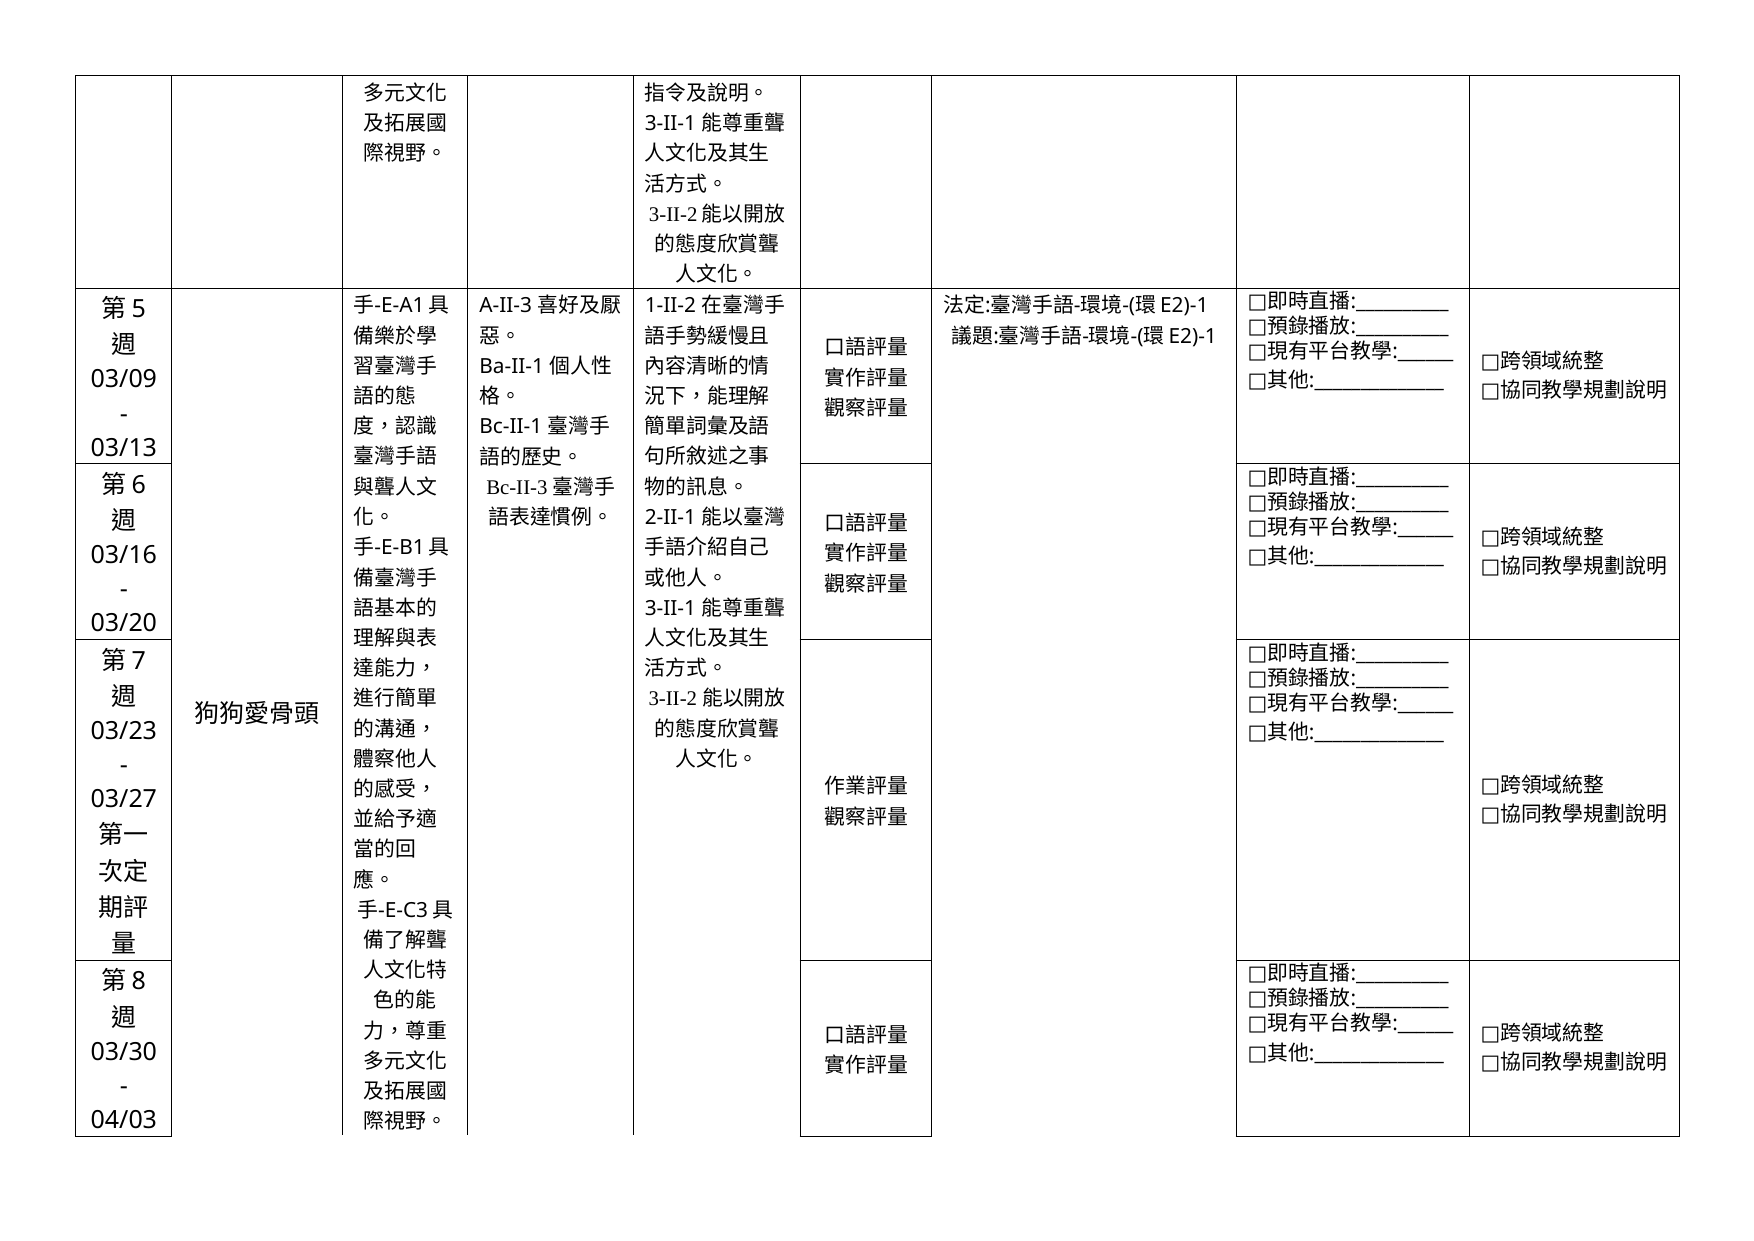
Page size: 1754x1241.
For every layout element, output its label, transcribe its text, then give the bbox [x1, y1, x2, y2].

table_cell 口語評量 實作評量 [801, 961, 931, 1136]
table_cell 手-E-A1具備樂於學習臺灣手語的態度，認識臺灣手語與聾人文化。 手-E-B1具備臺灣手語基本的理解與表達能力，進行簡單的溝通，體察他人的感受，並給予適當的回應。 手-E-C3具備了解聾人文化特色的能力，尊重多元文化及拓展國際視野。 [342, 289, 468, 1136]
table_cell [172, 76, 342, 288]
table_cell □即時直播:__________ □預錄播放:__________ □現有平台教學:______ □其他:______________ [1237, 961, 1469, 1136]
table_cell [1237, 76, 1469, 288]
table_cell □跨領域統整 □協同教學規劃說明 [1470, 289, 1679, 463]
table_cell A-II-3 喜好及厭惡。 Ba-II-1 個人性格。 Bc-II-1 臺灣手語的歷史。 Bc-II-3 臺灣手語表達慣例。 [468, 289, 633, 1136]
table_cell [468, 76, 633, 288]
table_cell □跨領域統整 □協同教學規劃說明 [1470, 464, 1679, 639]
table_cell 口語評量 實作評量 觀察評量 [801, 464, 931, 639]
table_cell [76, 76, 171, 288]
table_cell □跨領域統整 □協同教學規劃說明 [1470, 961, 1679, 1136]
table_cell [1470, 76, 1679, 288]
table_cell 多元文化及拓展國際視野。 [343, 76, 467, 288]
table_cell 法定:臺灣手語-環境-(環E2)-1 議題:臺灣手語-環境-(環E2)-1 [932, 289, 1236, 1136]
table_cell 第8週 03/30-04/03 [76, 961, 171, 1136]
table_cell □即時直播:__________ □預錄播放:__________ □現有平台教學:______ □其他:______________ [1237, 289, 1469, 463]
table_cell □即時直播:__________ □預錄播放:__________ □現有平台教學:______ □其他:______________ [1237, 640, 1469, 960]
table_cell 狗狗愛骨頭 [172, 289, 342, 1136]
table_cell 指令及說明。 3-II-1 能尊重聾人文化及其生活方式。 3-II-2能以開放的態度欣賞聾人文化。 [634, 76, 800, 288]
table_cell 作業評量 觀察評量 [801, 640, 931, 960]
table_cell 口語評量 實作評量 觀察評量 [801, 289, 931, 463]
table_cell 第6週 03/16-03/20 [76, 464, 171, 639]
table_cell [932, 76, 1236, 288]
table_cell 1-II-2 在臺灣手語手勢緩慢且內容清晰的情況下，能理解簡單詞彙及語句所敘述之事物的訊息。 2-II-1 能以臺灣手語介紹自己或他人。 3-II-1 能尊重聾人文化及其生活方式。 3-II-2 能以開放的態度欣賞聾人文化。 [633, 289, 800, 1136]
table_cell [801, 76, 931, 288]
table_cell □跨領域統整 □協同教學規劃說明 [1470, 640, 1679, 960]
table_cell 第7週 03/23-03/27 第一次定期評量 [76, 640, 171, 960]
table_cell □即時直播:__________ □預錄播放:__________ □現有平台教學:______ □其他:______________ [1237, 464, 1469, 639]
table_cell 第5週 03/09-03/13 [76, 289, 171, 463]
